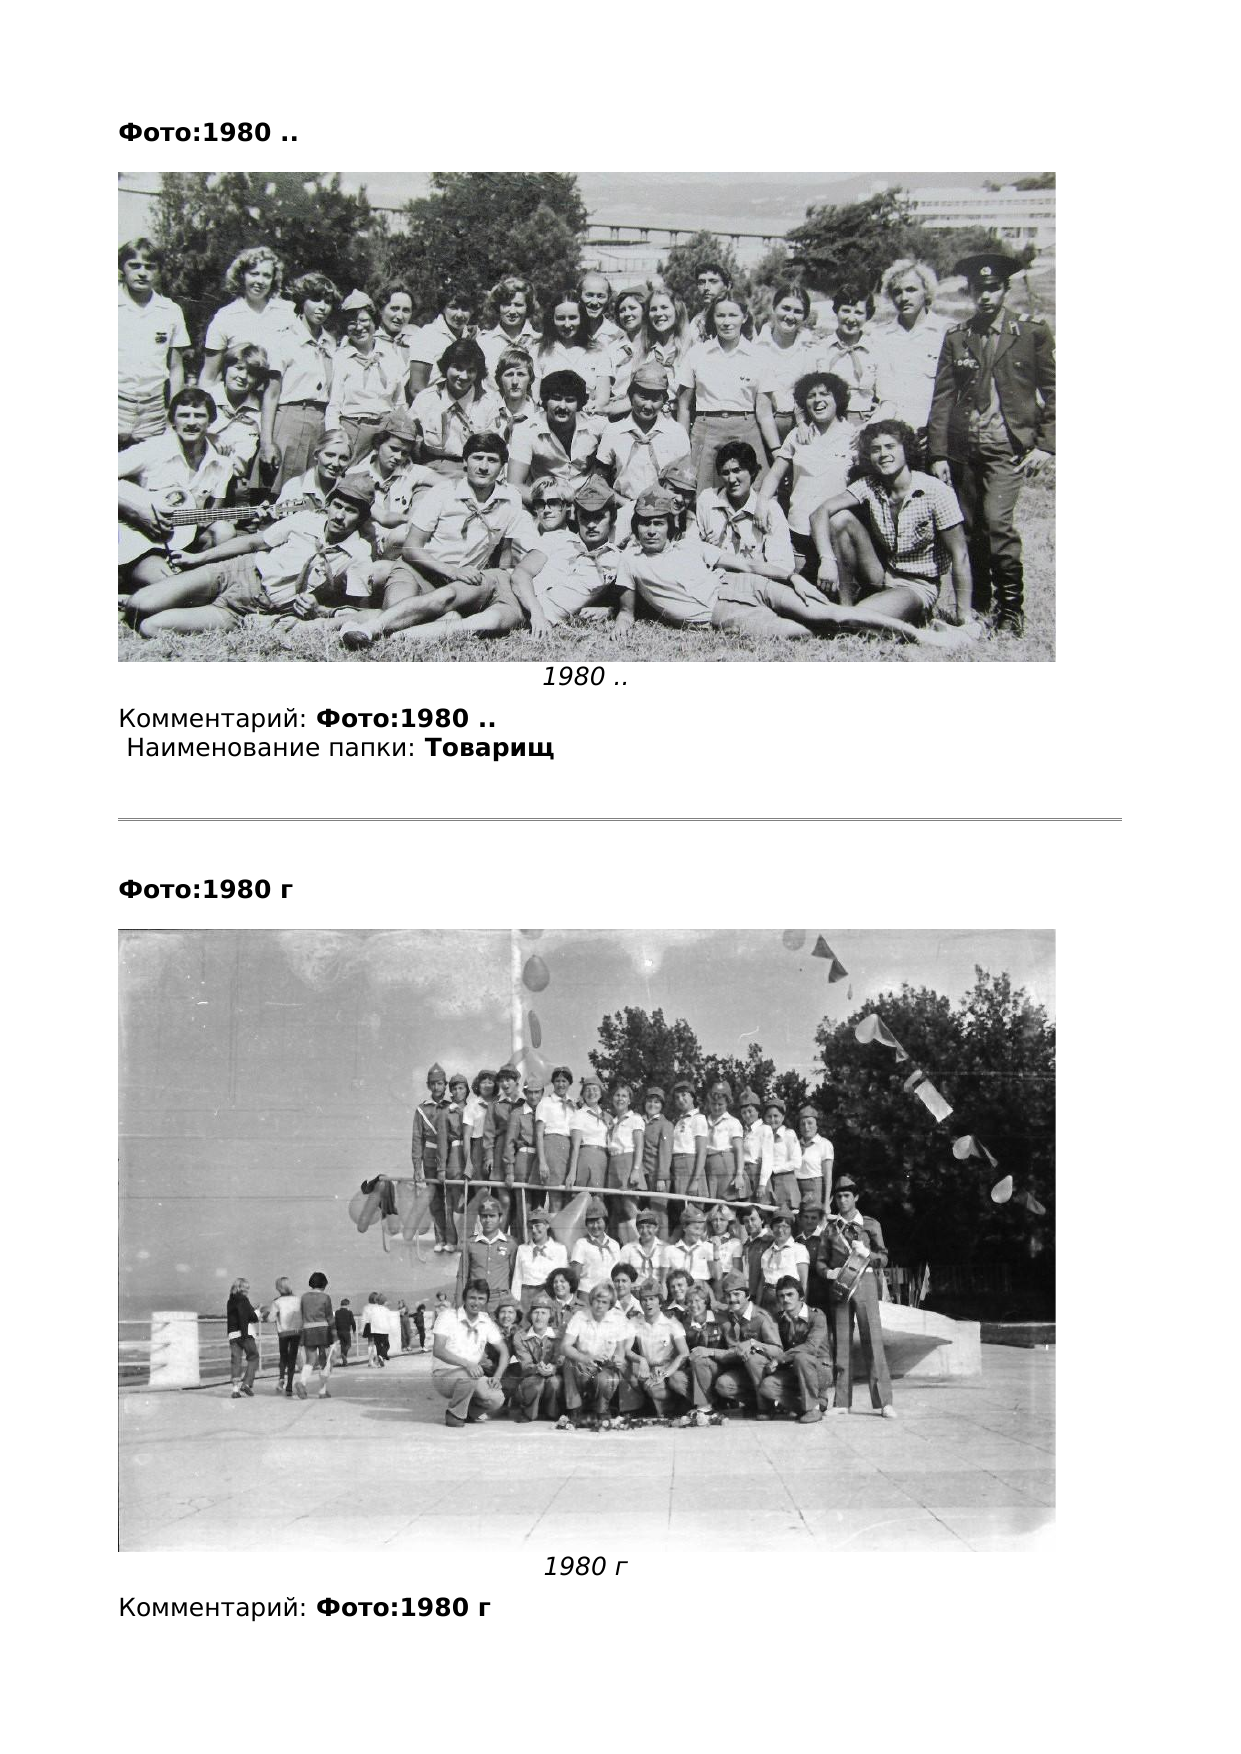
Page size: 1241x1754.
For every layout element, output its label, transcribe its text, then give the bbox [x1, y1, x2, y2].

picture [118, 172, 1056, 662]
subtitle Фото:1980 г [118, 875, 1122, 904]
text Комментарий: Фото:1980 .. Наименование папки: Товарищ [118, 704, 1122, 791]
text 1980 .. [118, 662, 1056, 691]
subtitle Фото:1980 .. [118, 118, 1122, 147]
picture [118, 929, 1056, 1552]
text 1980 г [118, 1552, 1056, 1581]
text Комментарий: Фото:1980 г [118, 1593, 1122, 1623]
